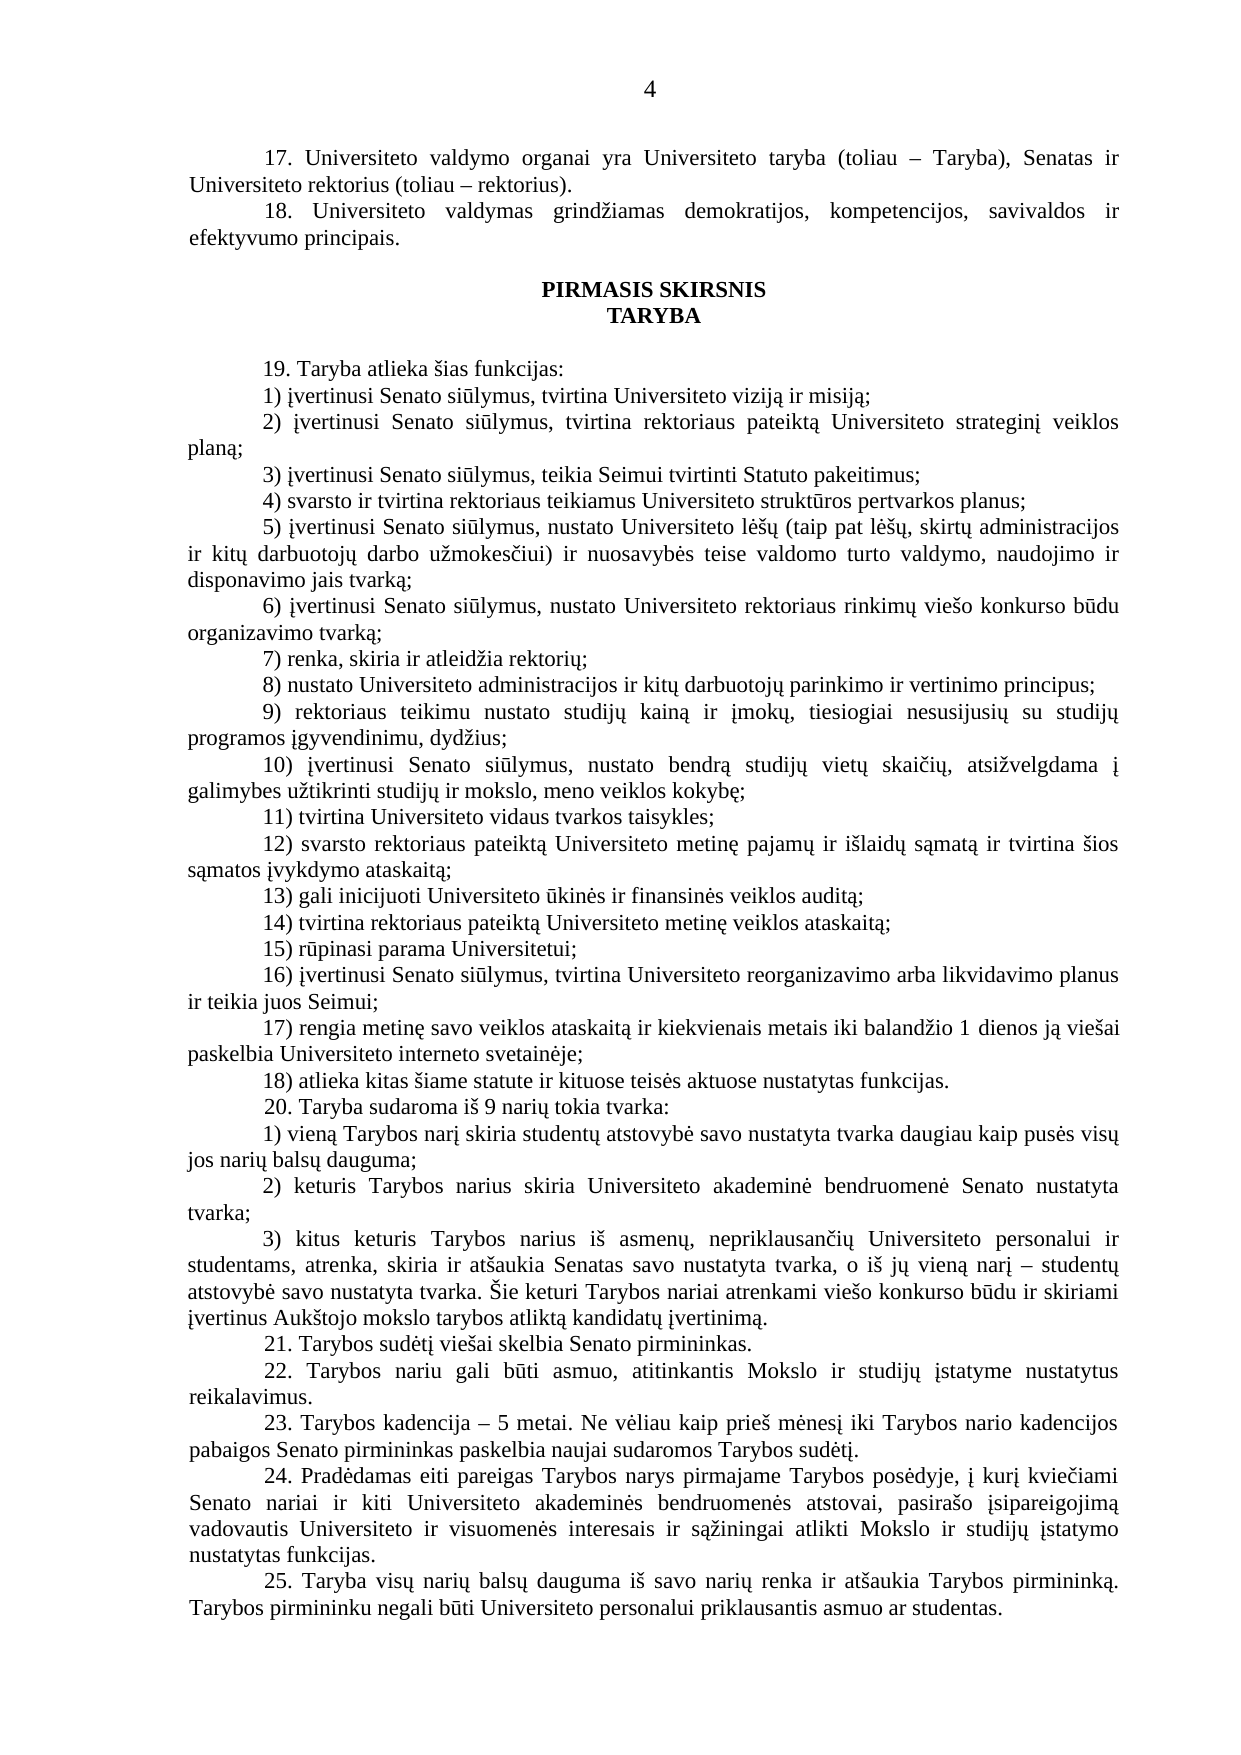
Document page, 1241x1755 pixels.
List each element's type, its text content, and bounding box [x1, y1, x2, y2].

text 14) tvirtina rektoriaus pateiktą Universiteto metinę veiklos ataskaitą; [187, 909, 1120, 935]
text 1) įvertinusi Senato siūlymus, tvirtina Universiteto viziją ir misiją; [187, 382, 1120, 408]
text pirmasis SKIRSNIS [187, 276, 1120, 303]
text 16) įvertinusi Senato siūlymus, tvirtina Universiteto reorganizavimo arba likvidavimo planus ir teikia juos Seimui; [187, 961, 1120, 1014]
text 3) kitus keturis Tarybos narius iš asmenų, nepriklausančių Universiteto personalui ir studentams, atrenka, skiria ir atšaukia Senatas savo nustatyta tvarka, o iš jų vieną narį – studentų atstovybė savo nustatyta tvarka. Šie keturi Tarybos nariai atrenkami viešo konkurso būdu ir skiriami įvertinus Aukštojo mokslo tarybos atliktą kandidatų įvertinimą. [187, 1225, 1120, 1330]
text 5) įvertinusi Senato siūlymus, nustato Universiteto lėšų (taip pat lėšų, skirtų administracijos ir kitų darbuotojų darbo užmokesčiui) ir nuosavybės teise valdomo turto valdymo, naudojimo ir disponavimo jais tvarką; [187, 513, 1120, 592]
text TARYBA [187, 303, 1120, 329]
text 21. Tarybos sudėtį viešai skelbia Senato pirmininkas. [189, 1330, 1120, 1357]
text 11) tvirtina Universiteto vidaus tvarkos taisykles; [187, 803, 1120, 830]
text 17. Universiteto valdymo organai yra Universiteto taryba (toliau – Taryba), Senatas ir Universiteto rektorius (toliau – rektorius). [189, 144, 1120, 197]
text 8) nustato Universiteto administracijos ir kitų darbuotojų parinkimo ir vertinimo principus; [187, 672, 1120, 698]
text 13) gali inicijuoti Universiteto ūkinės ir finansinės veiklos auditą; [187, 882, 1120, 909]
text 24. Pradėdamas eiti pareigas Tarybos narys pirmajame Tarybos posėdyje, į kurį kviečiami Senato nariai ir kiti Universiteto akademinės bendruomenės atstovai, pasirašo įsipareigojimą vadovautis Universiteto ir visuomenės interesais ir sąžiningai atlikti Mokslo ir studijų įstatymo nustatytas funkcijas. [189, 1462, 1120, 1568]
text 3) įvertinusi Senato siūlymus, teikia Seimui tvirtinti Statuto pakeitimus; [187, 461, 1120, 487]
text 12) svarsto rektoriaus pateiktą Universiteto metinę pajamų ir išlaidų sąmatą ir tvirtina šios sąmatos įvykdymo ataskaitą; [187, 830, 1120, 882]
text 19. Taryba atlieka šias funkcijas: [187, 355, 1120, 382]
text 2) keturis Tarybos narius skiria Universiteto akademinė bendruomenė Senato nustatyta tvarka; [187, 1172, 1120, 1225]
text 23. Tarybos kadencija – 5 metai. Ne vėliau kaip prieš mėnesį iki Tarybos nario kadencijos pabaigos Senato pirmininkas paskelbia naujai sudaromos Tarybos sudėtį. [189, 1409, 1120, 1462]
text 1) vieną Tarybos narį skiria studentų atstovybė savo nustatyta tvarka daugiau kaip pusės visų jos narių balsų dauguma; [187, 1119, 1120, 1172]
text 4) svarsto ir tvirtina rektoriaus teikiamus Universiteto struktūros pertvarkos planus; [187, 487, 1120, 513]
text 2) įvertinusi Senato siūlymus, tvirtina rektoriaus pateiktą Universiteto strateginį veiklos planą; [187, 408, 1120, 461]
text 17) rengia metinę savo veiklos ataskaitą ir kiekvienais metais iki balandžio 1 dienos ją viešai paskelbia Universiteto interneto svetainėje; [187, 1014, 1120, 1067]
text 10) įvertinusi Senato siūlymus, nustato bendrą studijų vietų skaičių, atsižvelgdama į galimybes užtikrinti studijų ir mokslo, meno veiklos kokybę; [187, 751, 1120, 803]
text 18) atlieka kitas šiame statute ir kituose teisės aktuose nustatytas funkcijas. [187, 1067, 1120, 1093]
text 9) rektoriaus teikimu nustato studijų kainą ir įmokų, tiesiogiai nesusijusių su studijų programos įgyvendinimu, dydžius; [187, 698, 1120, 751]
text 20. Taryba sudaroma iš 9 narių tokia tvarka: [189, 1093, 1120, 1119]
text 25. Taryba visų narių balsų dauguma iš savo narių renka ir atšaukia Tarybos pirmininką. Tarybos pirmininku negali būti Universiteto personalui priklausantis asmuo ar studentas. [189, 1568, 1120, 1620]
text 7) renka, skiria ir atleidžia rektorių; [187, 645, 1120, 672]
text 6) įvertinusi Senato siūlymus, nustato Universiteto rektoriaus rinkimų viešo konkurso būdu organizavimo tvarką; [187, 592, 1120, 645]
text 15) rūpinasi parama Universitetui; [187, 935, 1120, 961]
text 22. Tarybos nariu gali būti asmuo, atitinkantis Mokslo ir studijų įstatyme nustatytus reikalavimus. [189, 1357, 1120, 1409]
text 18. Universiteto valdymas grindžiamas demokratijos, kompetencijos, savivaldos ir efektyvumo principais. [189, 197, 1120, 250]
